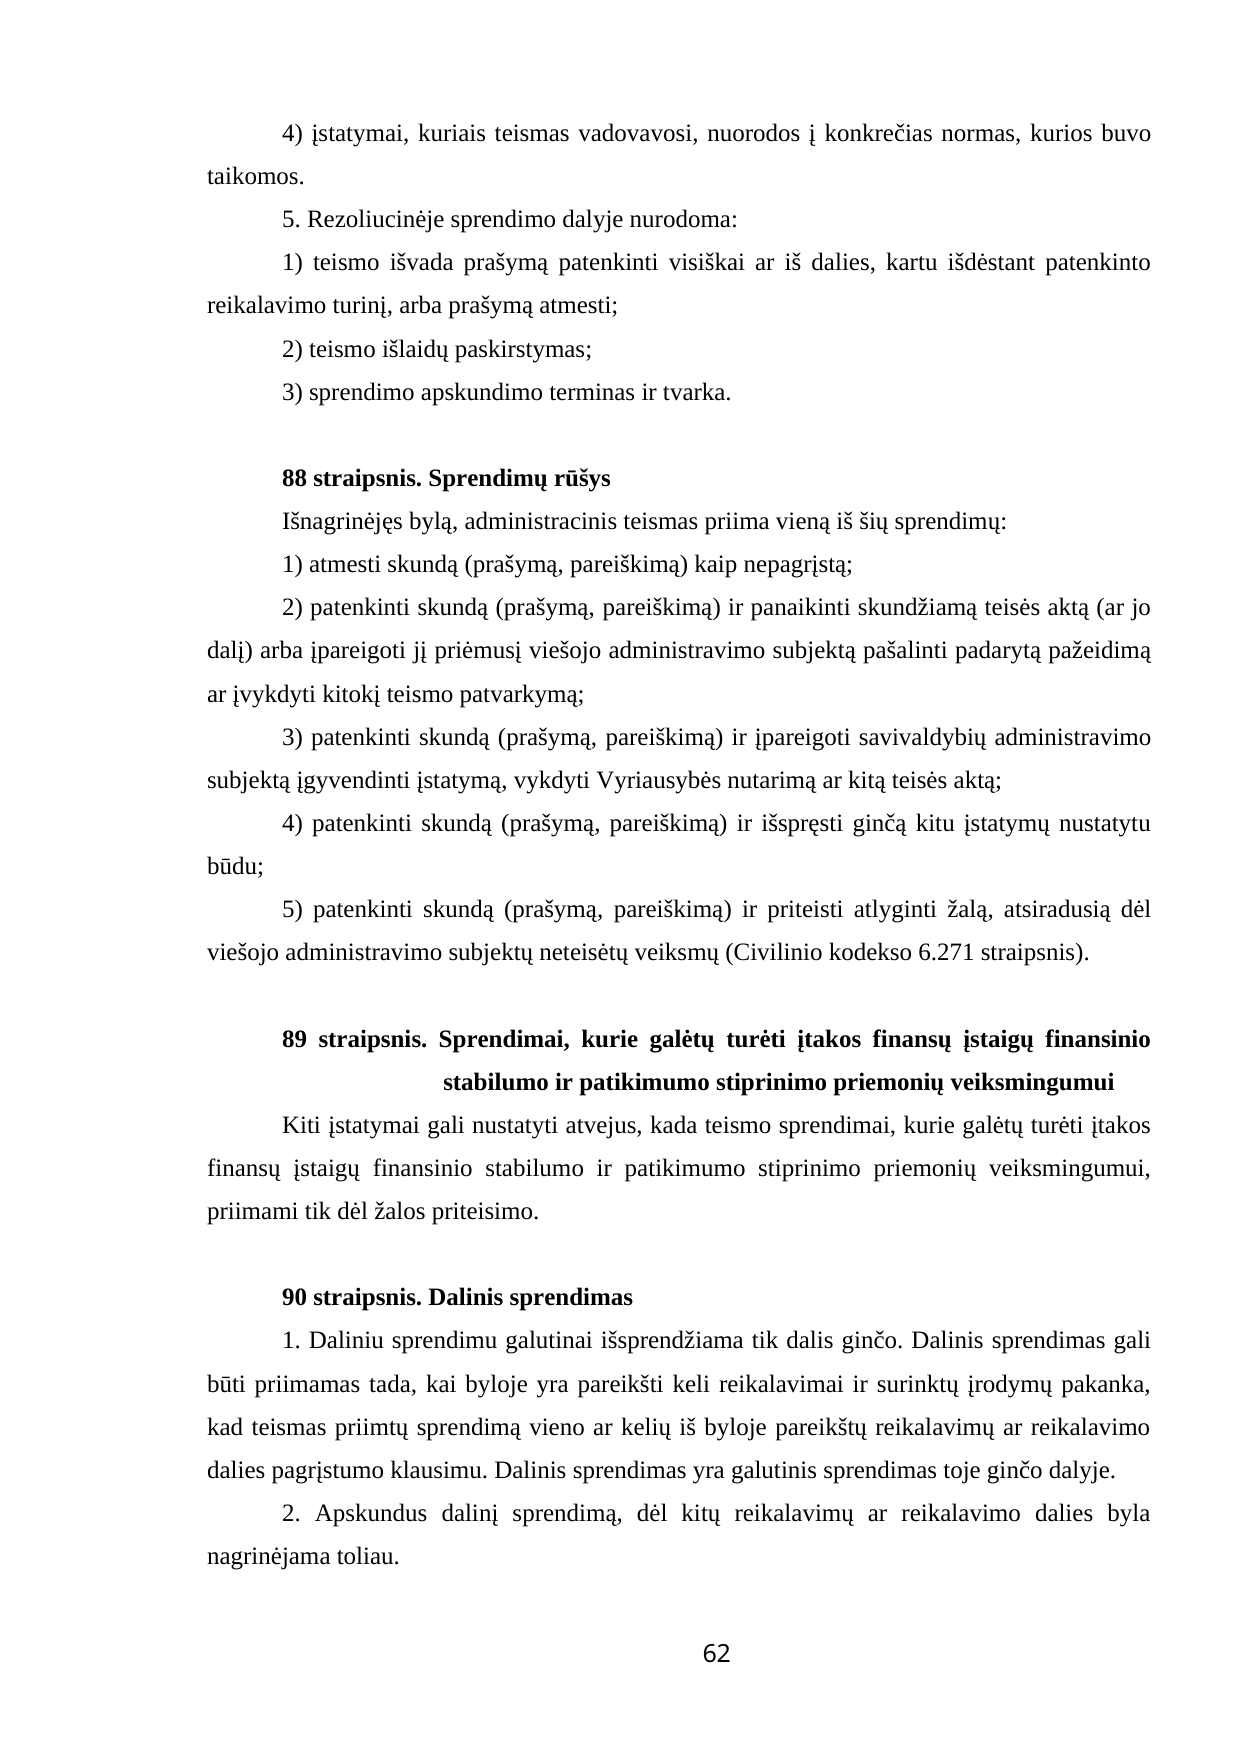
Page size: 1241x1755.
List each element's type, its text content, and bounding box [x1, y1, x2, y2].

text 5) patenkinti skundą (prašymą, pareiškimą) ir priteisti atlyginti žalą, atsiradusią dėl viešojo administravimo subjektų neteisėtų veiksmų (Civilinio kodekso 6.271 straipsnis). [207, 894, 1152, 966]
text 1) atmesti skundą (prašymą, pareiškimą) kaip nepagrįstą; [207, 549, 1152, 578]
text Išnagrinėjęs bylą, administracinis teismas priima vieną iš šių sprendimų: [207, 506, 1152, 535]
text 2) teismo išlaidų paskirstymas; [207, 334, 1152, 362]
text 88 straipsnis. Sprendimų rūšys [207, 463, 1152, 492]
text 4) įstatymai, kuriais teismas vadovavosi, nuorodos į konkrečias normas, kurios buvo taikomos. [207, 118, 1152, 190]
text 90 straipsnis. Dalinis sprendimas [207, 1282, 1152, 1311]
text 3) patenkinti skundą (prašymą, pareiškimą) ir įpareigoti savivaldybių administravimo subjektą įgyvendinti įstatymą, vykdyti Vyriausybės nutarimą ar kitą teisės aktą; [207, 722, 1152, 794]
text 89 straipsnis. Sprendimai, kurie galėtų turėti įtakos finansų įstaigų finansinio stabilumo ir patikimumo stiprinimo priemonių veiksmingumui [282, 1024, 1152, 1096]
text 3) sprendimo apskundimo terminas ir tvarka. [207, 377, 1152, 406]
text Kiti įstatymai gali nustatyti atvejus, kada teismo sprendimai, kurie galėtų turėti įtakos finansų įstaigų finansinio stabilumo ir patikimumo stiprinimo priemonių veiksmingumui, priimami tik dėl žalos priteisimo. [207, 1110, 1152, 1225]
text 4) patenkinti skundą (prašymą, pareiškimą) ir išspręsti ginčą kitu įstatymų nustatytu būdu; [207, 808, 1152, 880]
text 1. Daliniu sprendimu galutinai išsprendžiama tik dalis ginčo. Dalinis sprendimas gali būti priimamas tada, kai byloje yra pareikšti keli reikalavimai ir surinktų įrodymų pakanka, kad teismas priimtų sprendimą vieno ar kelių iš byloje pareikštų reikalavimų ar reikalavimo dalies pagrįstumo klausimu. Dalinis sprendimas yra galutinis sprendimas toje ginčo dalyje. [207, 1326, 1152, 1484]
text 5. Rezoliucinėje sprendimo dalyje nurodoma: [207, 204, 1152, 233]
text 1) teismo išvada prašymą patenkinti visiškai ar iš dalies, kartu išdėstant patenkinto reikalavimo turinį, arba prašymą atmesti; [207, 247, 1152, 319]
text 2. Apskundus dalinį sprendimą, dėl kitų reikalavimų ar reikalavimo dalies byla nagrinėjama toliau. [207, 1498, 1152, 1570]
text 2) patenkinti skundą (prašymą, pareiškimą) ir panaikinti skundžiamą teisės aktą (ar jo dalį) arba įpareigoti jį priėmusį viešojo administravimo subjektą pašalinti padarytą pažeidimą ar įvykdyti kitokį teismo patvarkymą; [207, 592, 1152, 707]
